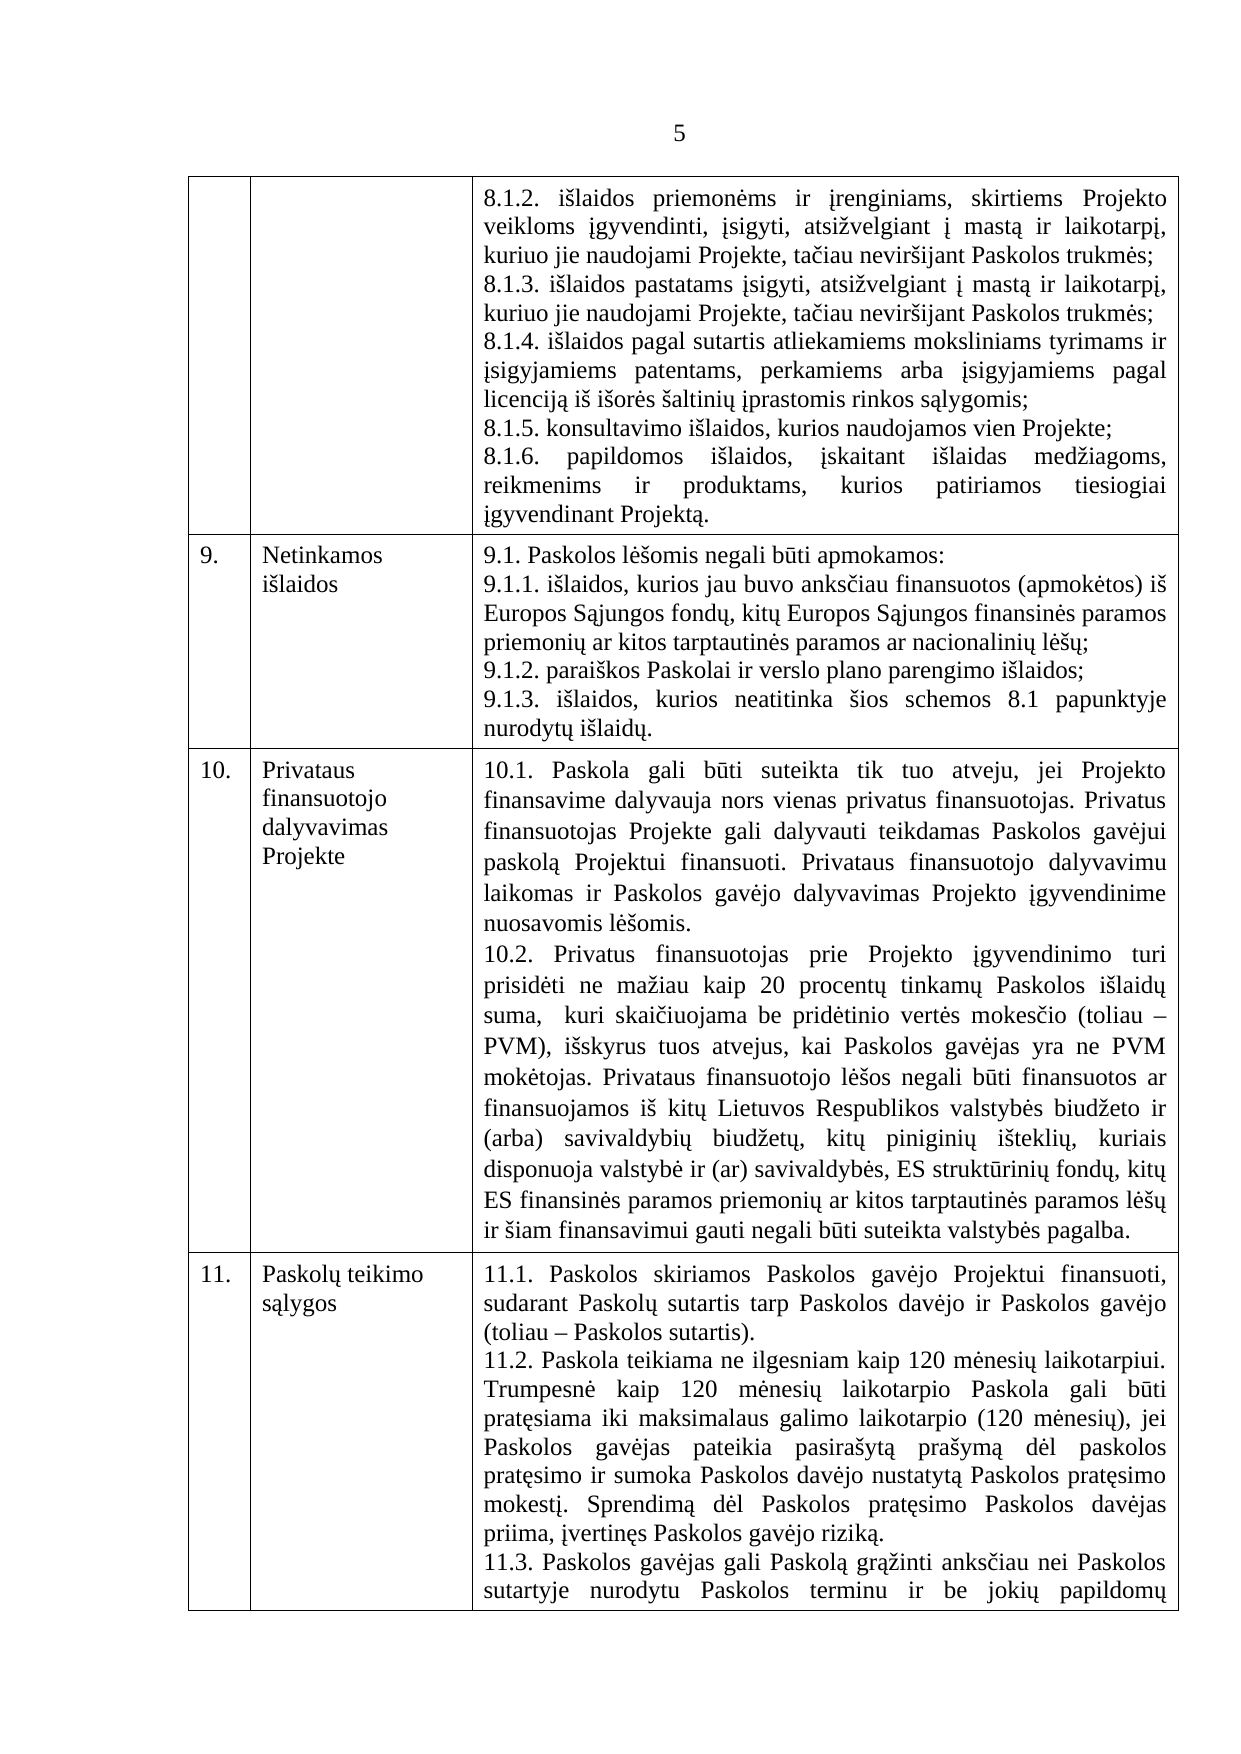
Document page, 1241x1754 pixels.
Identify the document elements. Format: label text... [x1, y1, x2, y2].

table_cell 9. [189, 535, 250, 748]
table_cell Privataus finansuotojo dalyvavimas Projekte [251, 749, 472, 1252]
table_cell 11. [189, 1253, 250, 1610]
table_cell [251, 177, 472, 533]
table_cell 8.1.2. išlaidos priemonėms ir įrenginiams, skirtiems Projekto veikloms įgyvendinti, įsigyti, atsižvelgiant į mastą ir laikotarpį, kuriuo jie naudojami Projekte, tačiau neviršijant Paskolos trukmės; 8.1.3. išlaidos pastatams įsigyti, atsižvelgiant į mastą ir laikotarpį, kuriuo jie naudojami Projekte, tačiau neviršijant Paskolos trukmės; 8.1.4. išlaidos pagal sutartis atliekamiems moksliniams tyrimams ir įsigyjamiems patentams, perkamiems arba įsigyjamiems pagal licenciją iš išorės šaltinių įprastomis rinkos sąlygomis; 8.1.5. konsultavimo išlaidos, kurios naudojamos vien Projekte; 8.1.6. papildomos išlaidos, įskaitant išlaidas medžiagoms, reikmenims ir produktams, kurios patiriamos tiesiogiai įgyvendinant Projektą. [473, 177, 1178, 533]
table_cell 11.1. Paskolos skiriamos Paskolos gavėjo Projektui finansuoti, sudarant Paskolų sutartis tarp Paskolos davėjo ir Paskolos gavėjo (toliau – Paskolos sutartis). 11.2. Paskola teikiama ne ilgesniam kaip 120 mėnesių laikotarpiui. Trumpesnė kaip 120 mėnesių laikotarpio Paskola gali būti pratęsiama iki maksimalaus galimo laikotarpio (120 mėnesių), jei Paskolos gavėjas pateikia pasirašytą prašymą dėl paskolos pratęsimo ir sumoka Paskolos davėjo nustatytą Paskolos pratęsimo mokestį. Sprendimą dėl Paskolos pratęsimo Paskolos davėjas priima, įvertinęs Paskolos gavėjo riziką. 11.3. Paskolos gavėjas gali Paskolą grąžinti anksčiau nei Paskolos sutartyje nurodytu Paskolos terminu ir be jokių papildomų [473, 1253, 1178, 1610]
table_cell Netinkamos išlaidos [251, 535, 472, 748]
table_cell Paskolų teikimo sąlygos [251, 1253, 472, 1610]
table_cell [189, 177, 250, 533]
table_cell 10.1. Paskola gali būti suteikta tik tuo atveju, jei Projekto finansavime dalyvauja nors vienas privatus finansuotojas. Privatus finansuotojas Projekte gali dalyvauti teikdamas Paskolos gavėjui paskolą Projektui finansuoti. Privataus finansuotojo dalyvavimu laikomas ir Paskolos gavėjo dalyvavimas Projekto įgyvendinime nuosavomis lėšomis. 10.2. Privatus finansuotojas prie Projekto įgyvendinimo turi prisidėti ne mažiau kaip 20 procentų tinkamų Paskolos išlaidų suma, kuri skaičiuojama be pridėtinio vertės mokesčio (toliau – PVM), išskyrus tuos atvejus, kai Paskolos gavėjas yra ne PVM mokėtojas. Privataus finansuotojo lėšos negali būti finansuotos ar finansuojamos iš kitų Lietuvos Respublikos valstybės biudžeto ir (arba) savivaldybių biudžetų, kitų piniginių išteklių, kuriais disponuoja valstybė ir (ar) savivaldybės, ES struktūrinių fondų, kitų ES finansinės paramos priemonių ar kitos tarptautinės paramos lėšų ir šiam finansavimui gauti negali būti suteikta valstybės pagalba. [473, 749, 1178, 1252]
table_cell 10. [189, 749, 250, 1252]
table_cell 9.1. Paskolos lėšomis negali būti apmokamos: 9.1.1. išlaidos, kurios jau buvo anksčiau finansuotos (apmokėtos) iš Europos Sąjungos fondų, kitų Europos Sąjungos finansinės paramos priemonių ar kitos tarptautinės paramos ar nacionalinių lėšų; 9.1.2. paraiškos Paskolai ir verslo plano parengimo išlaidos; 9.1.3. išlaidos, kurios neatitinka šios schemos 8.1 papunktyje nurodytų išlaidų. [473, 535, 1178, 748]
